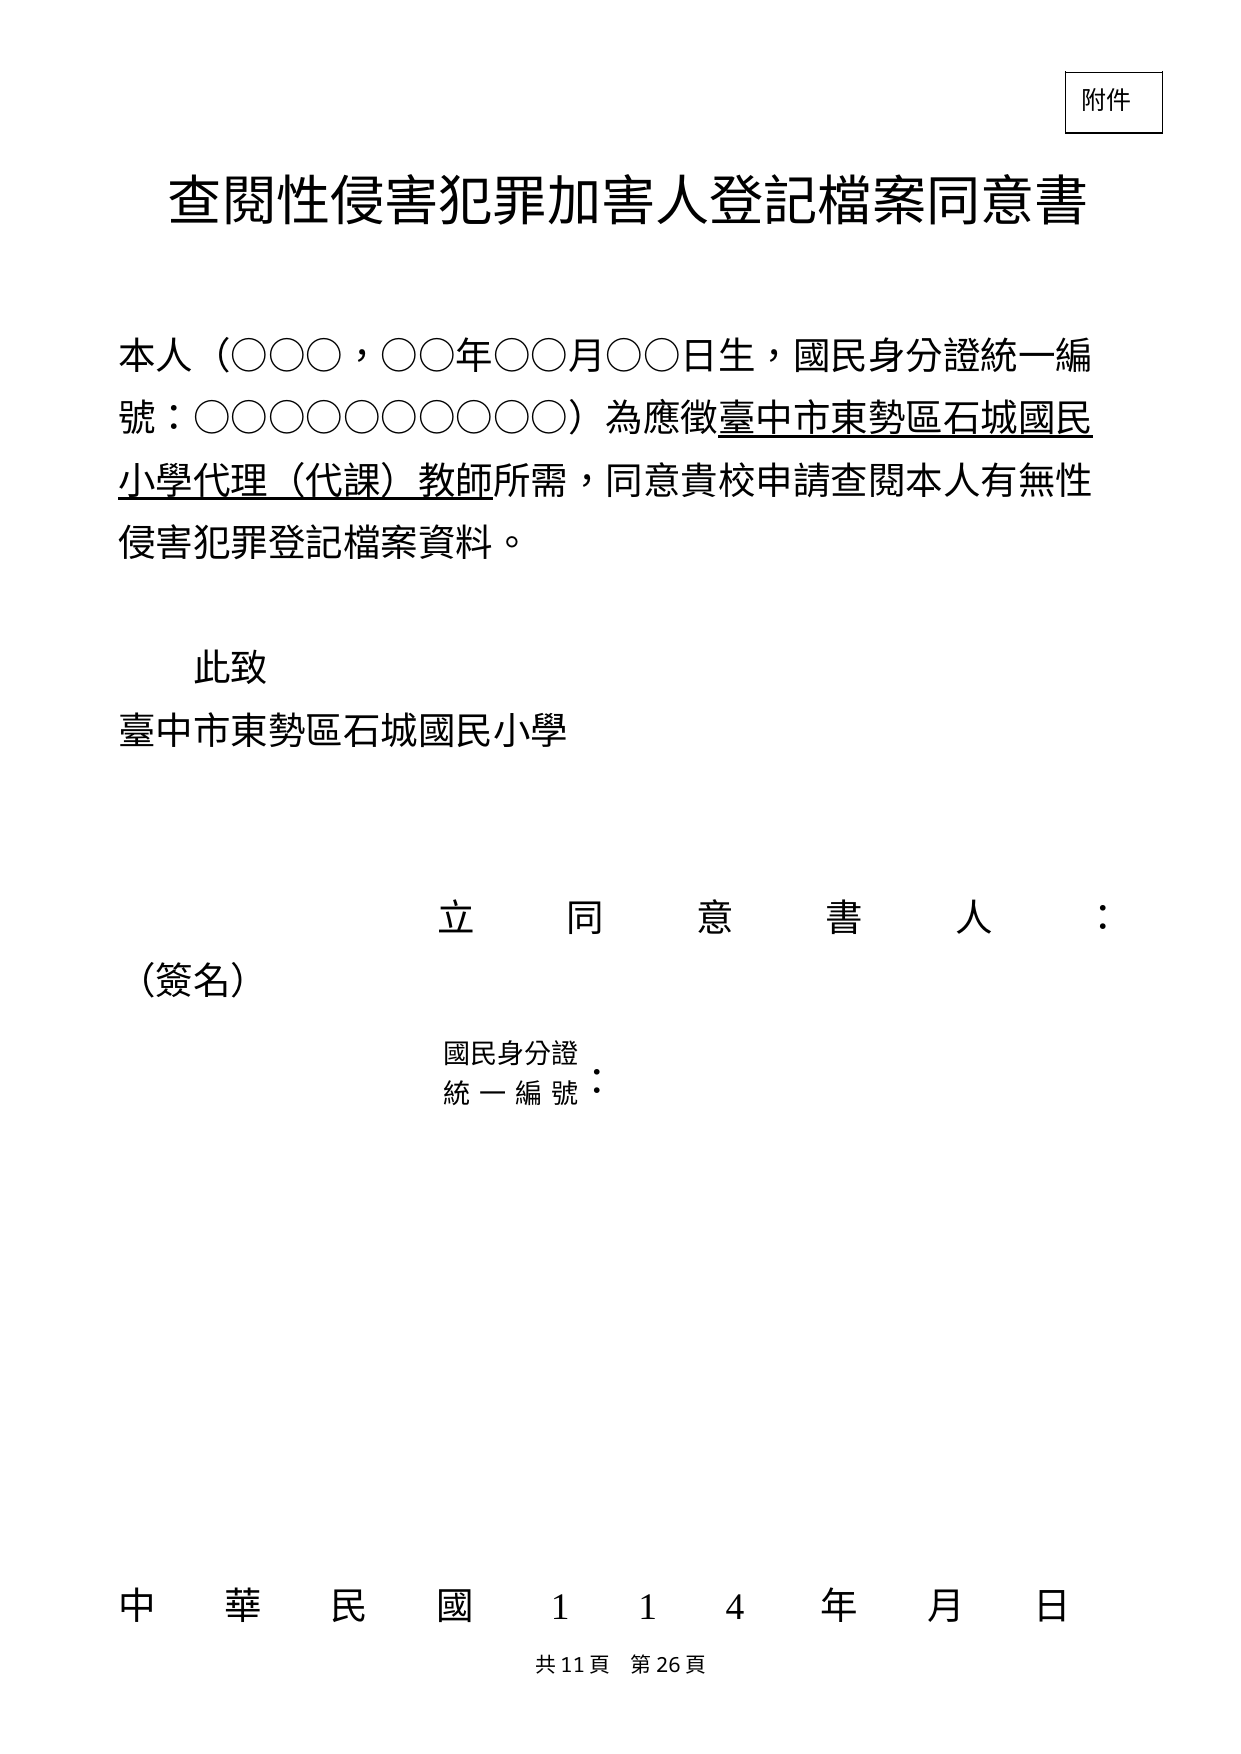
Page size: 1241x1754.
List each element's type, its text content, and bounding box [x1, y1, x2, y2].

text 國民身分證統一編號： [118, 999, 1122, 1124]
text 查閱性侵害犯罪加害人登記檔案同意書 [118, 124, 1138, 249]
text 臺中市東勢區石城國民小學 [118, 686, 1122, 749]
text 立同意書人： （簽名） [118, 874, 1122, 999]
text 中華民國114年月日 [118, 1561, 1122, 1624]
text 附件4 [1081, 80, 1147, 124]
text 此致 [118, 624, 1122, 686]
text 查閱性侵害犯罪加害人登記檔案同意書 [1066, 73, 1162, 132]
text 本人（○○○，○○年○○月○○日生，國民身分證統一編號：○○○○○○○○○○）為應徵臺中市東勢區石城國民小學代理（代課）教師所需，同意貴校申請查閱本人有無性侵害犯罪登記檔案資料。 [118, 311, 1122, 561]
